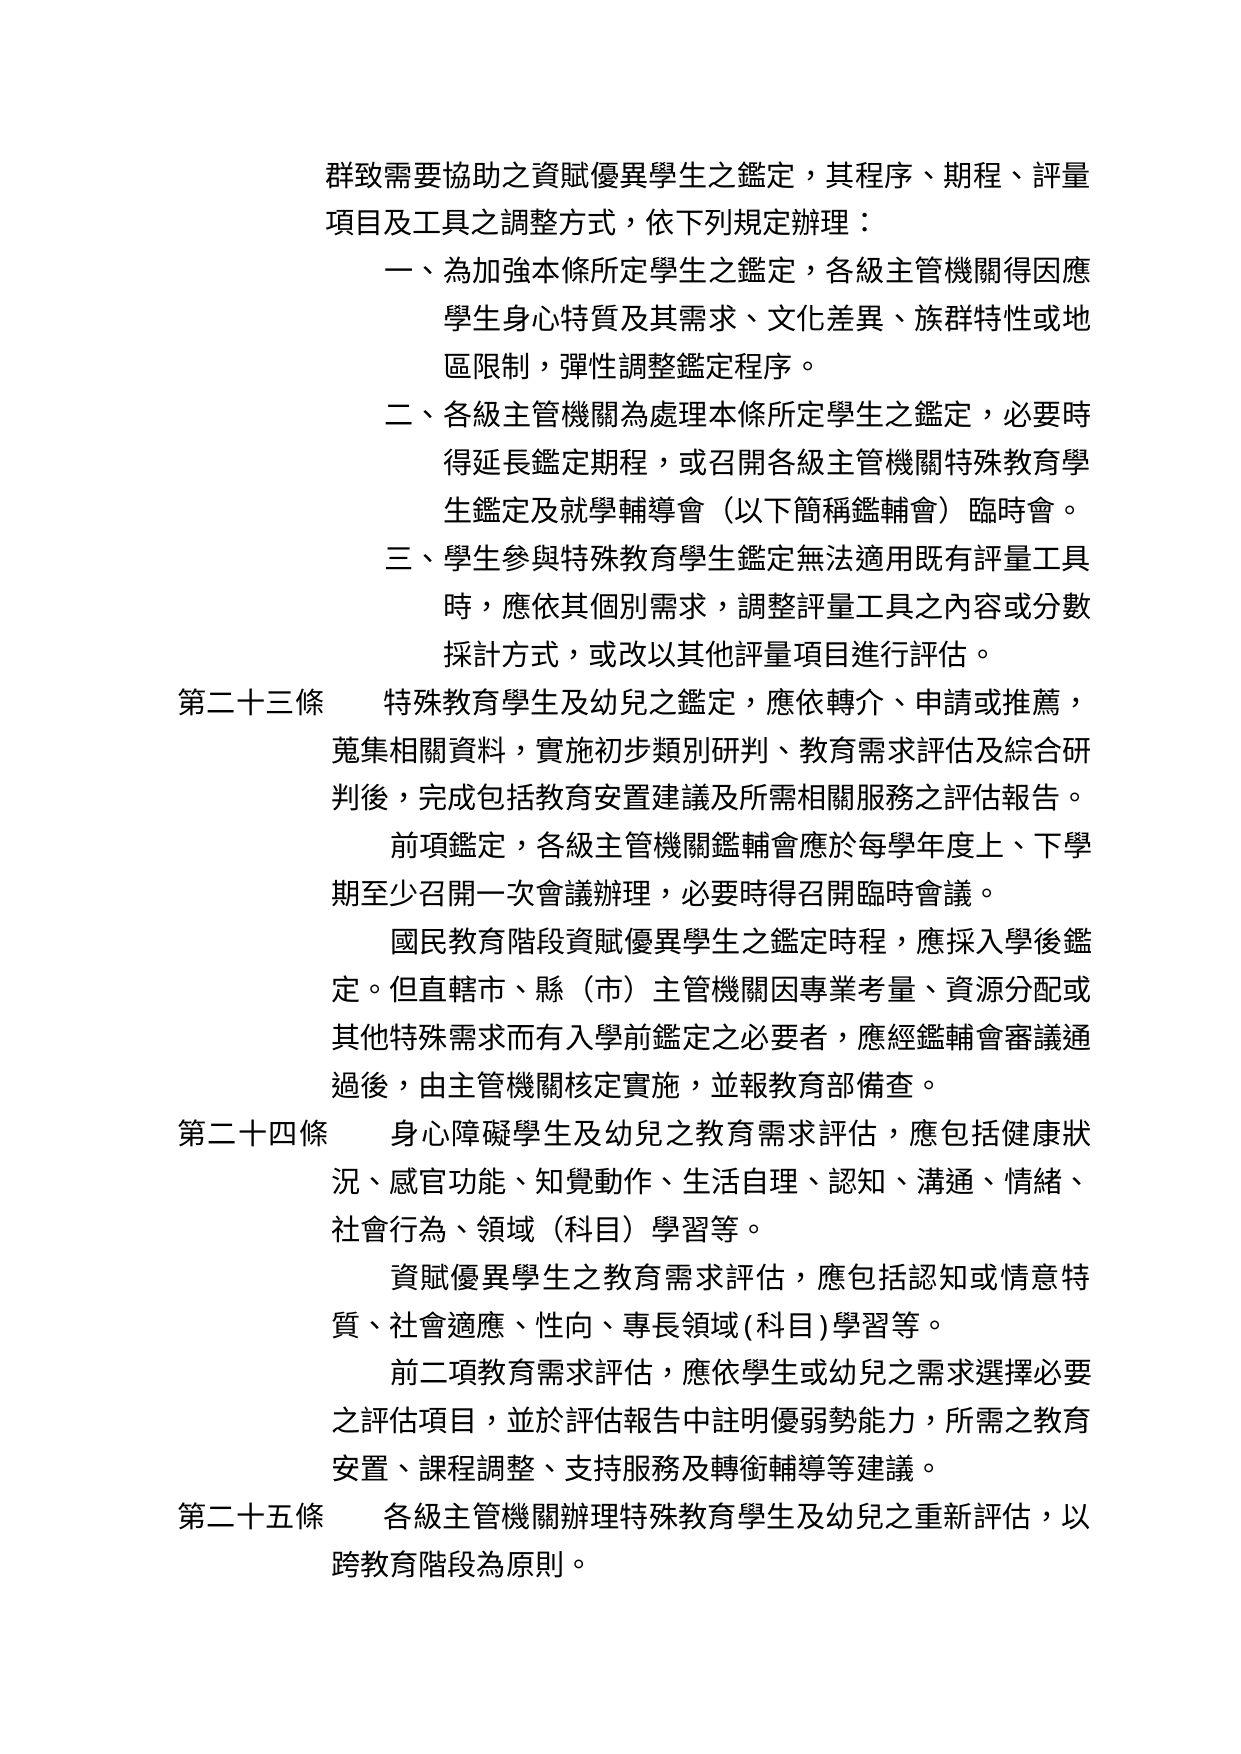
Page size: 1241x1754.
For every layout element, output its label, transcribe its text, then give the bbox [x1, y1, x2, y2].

text 群致需要協助之資賦優異學生之鑑定，其程序、期程、評量項目及工具之調整方式，依下列規定辦理： [177, 148, 1092, 243]
text 資賦優異學生之教育需求評估，應包括認知或情意特質、社會適應、性向、專長領域(科目)學習等。 [331, 1250, 1092, 1346]
text 第二十五條 各級主管機關辦理特殊教育學生及幼兒之重新評估，以跨教育階段為原則。 [177, 1489, 1092, 1585]
text 一、為加強本條所定學生之鑑定，各級主管機關得因應學生身心特質及其需求、文化差異、族群特性或地區限制，彈性調整鑑定程序。 [384, 243, 1092, 387]
text 國民教育階段資賦優異學生之鑑定時程，應採入學後鑑定。但直轄市、縣（市）主管機關因專業考量、資源分配或其他特殊需求而有入學前鑑定之必要者，應經鑑輔會審議通過後，由主管機關核定實施，並報教育部備查。 [331, 914, 1092, 1106]
text 二、各級主管機關為處理本條所定學生之鑑定，必要時得延長鑑定期程，或召開各級主管機關特殊教育學生鑑定及就學輔導會（以下簡稱鑑輔會）臨時會。 [384, 387, 1092, 531]
text 三、學生參與特殊教育學生鑑定無法適用既有評量工具時，應依其個別需求，調整評量工具之內容或分數採計方式，或改以其他評量項目進行評估。 [384, 531, 1092, 675]
text 前二項教育需求評估，應依學生或幼兒之需求選擇必要之評估項目，並於評估報告中註明優弱勢能力，所需之教育安置、課程調整、支持服務及轉銜輔導等建議。 [331, 1346, 1092, 1489]
text 第二十四條 身心障礙學生及幼兒之教育需求評估，應包括健康狀況、感官功能、知覺動作、生活自理、認知、溝通、情緒、社會行為、領域（科目）學習等。 [177, 1106, 1092, 1250]
text 前項鑑定，各級主管機關鑑輔會應於每學年度上、下學期至少召開一次會議辦理，必要時得召開臨時會議。 [331, 818, 1092, 914]
text 第二十三條 特殊教育學生及幼兒之鑑定，應依轉介、申請或推薦，蒐集相關資料，實施初步類別研判、教育需求評估及綜合研判後，完成包括教育安置建議及所需相關服務之評估報告。 [177, 675, 1092, 818]
